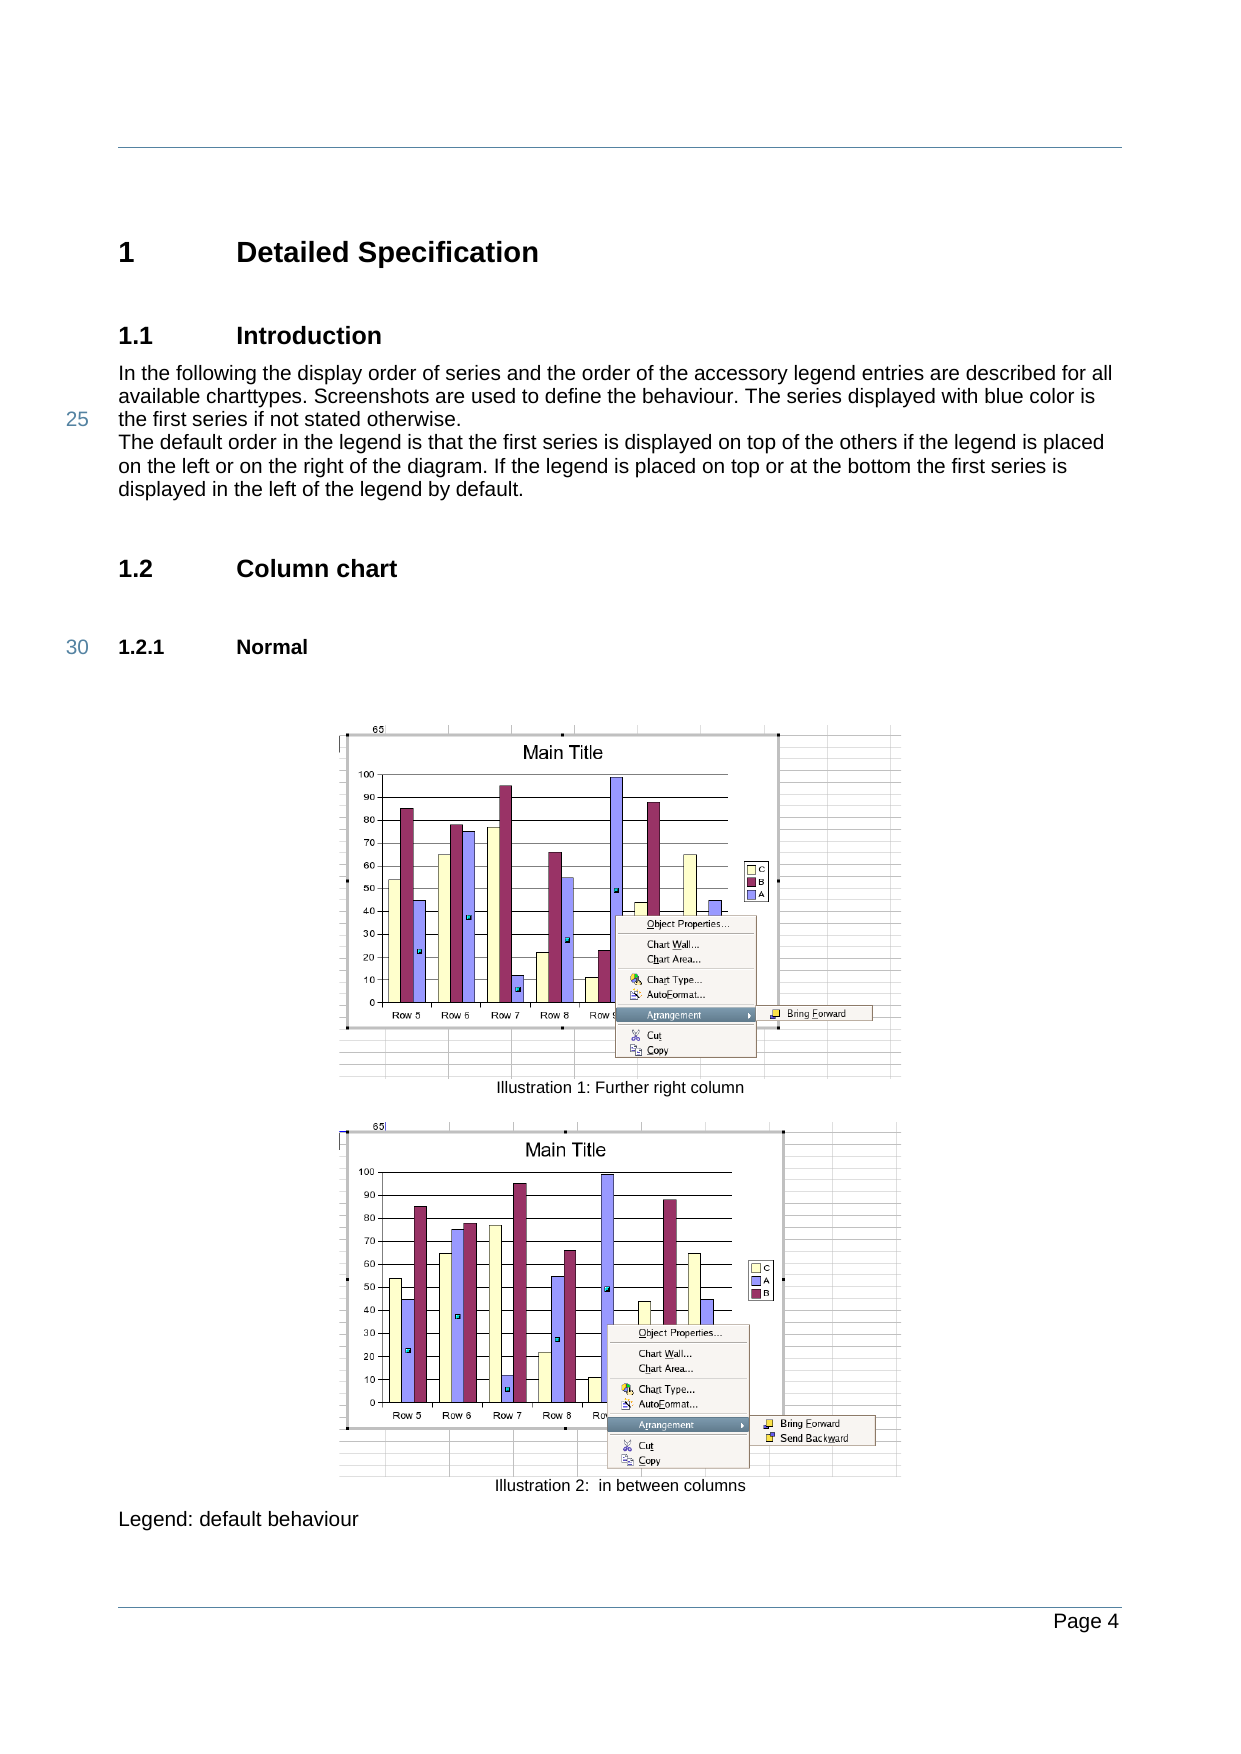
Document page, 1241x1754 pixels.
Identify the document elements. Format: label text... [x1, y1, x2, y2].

subtitle Column chart [118, 554, 1122, 582]
subtitle Introduction [118, 322, 1122, 349]
subtitle Normal [118, 636, 1122, 659]
picture [339, 1122, 902, 1477]
text In the following the display order of series and the order of the accessory legend entries are described for all available charttypes. Screenshots are used to define the behaviour. The series displayed with blue color is the first series if not stated otherwise. The default order in the legend is that the first series is displayed on top of the others if the legend is placed on the left or on the right of the diagram. If the legend is placed on top or at the bottom the first series is displayed in the left of the legend by default. [118, 361, 1122, 501]
picture [339, 725, 902, 1079]
text Illustration 2: in between columns [339, 1477, 901, 1495]
text Legend: default behaviour [118, 1508, 1122, 1531]
text Illustration 1: Further right column [339, 1079, 901, 1097]
subtitle Detailed Specification [118, 236, 1122, 268]
